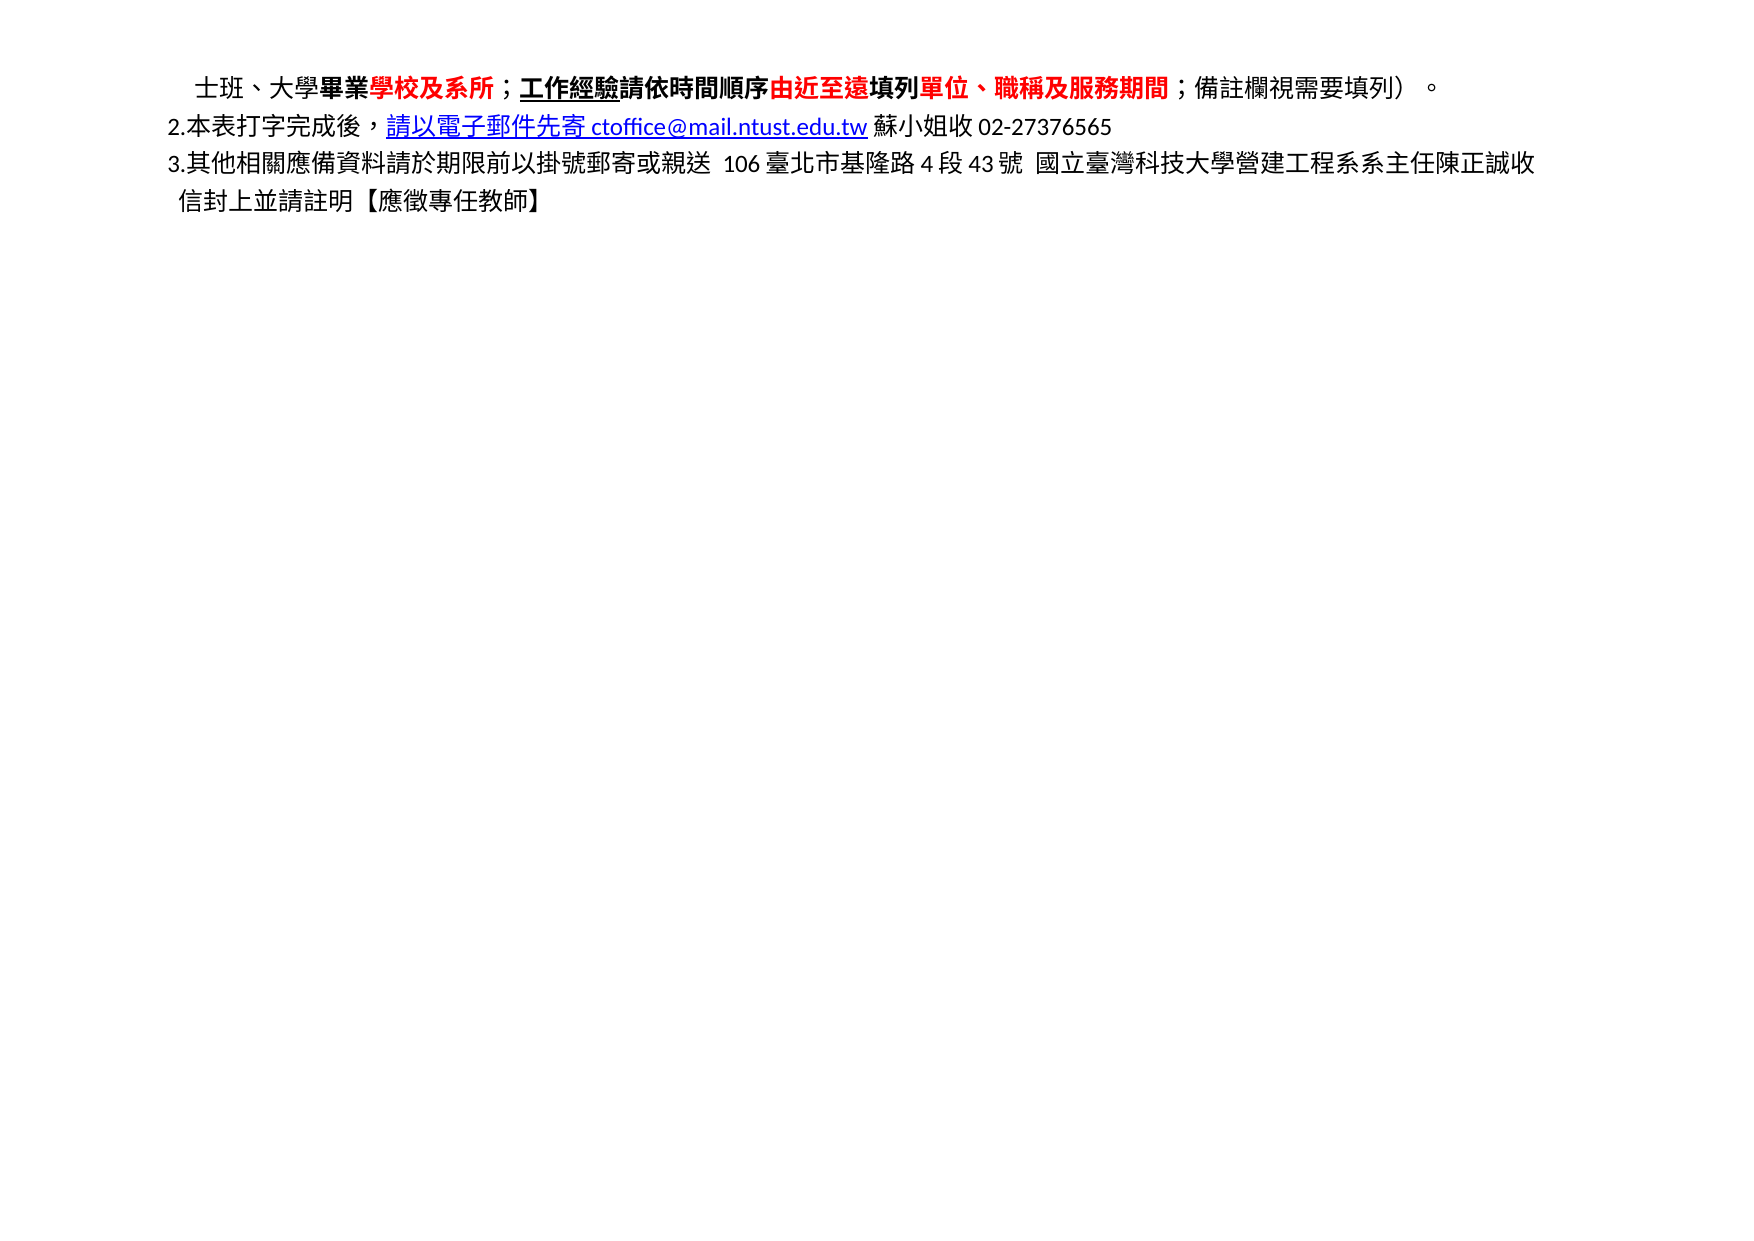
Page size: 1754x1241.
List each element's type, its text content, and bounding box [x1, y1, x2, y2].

text 士班、大學畢業學校及系所；工作經驗請依時間順序由近至遠填列單位、職稱及服務期間；備註欄視需要填列）。 [121, 68, 1604, 106]
text 3.其他相關應備資料請於期限前以掛號郵寄或親送 106臺北市基隆路4段43號 國立臺灣科技大學營建工程系系主任陳正誠收 [150, 143, 1604, 181]
text 2.本表打字完成後，請以電子郵件先寄ctoffice@mail.ntust.edu.tw 蘇小姐收02-27376565 [150, 106, 1604, 143]
text 信封上並請註明【應徵專任教師】 [150, 181, 1604, 218]
